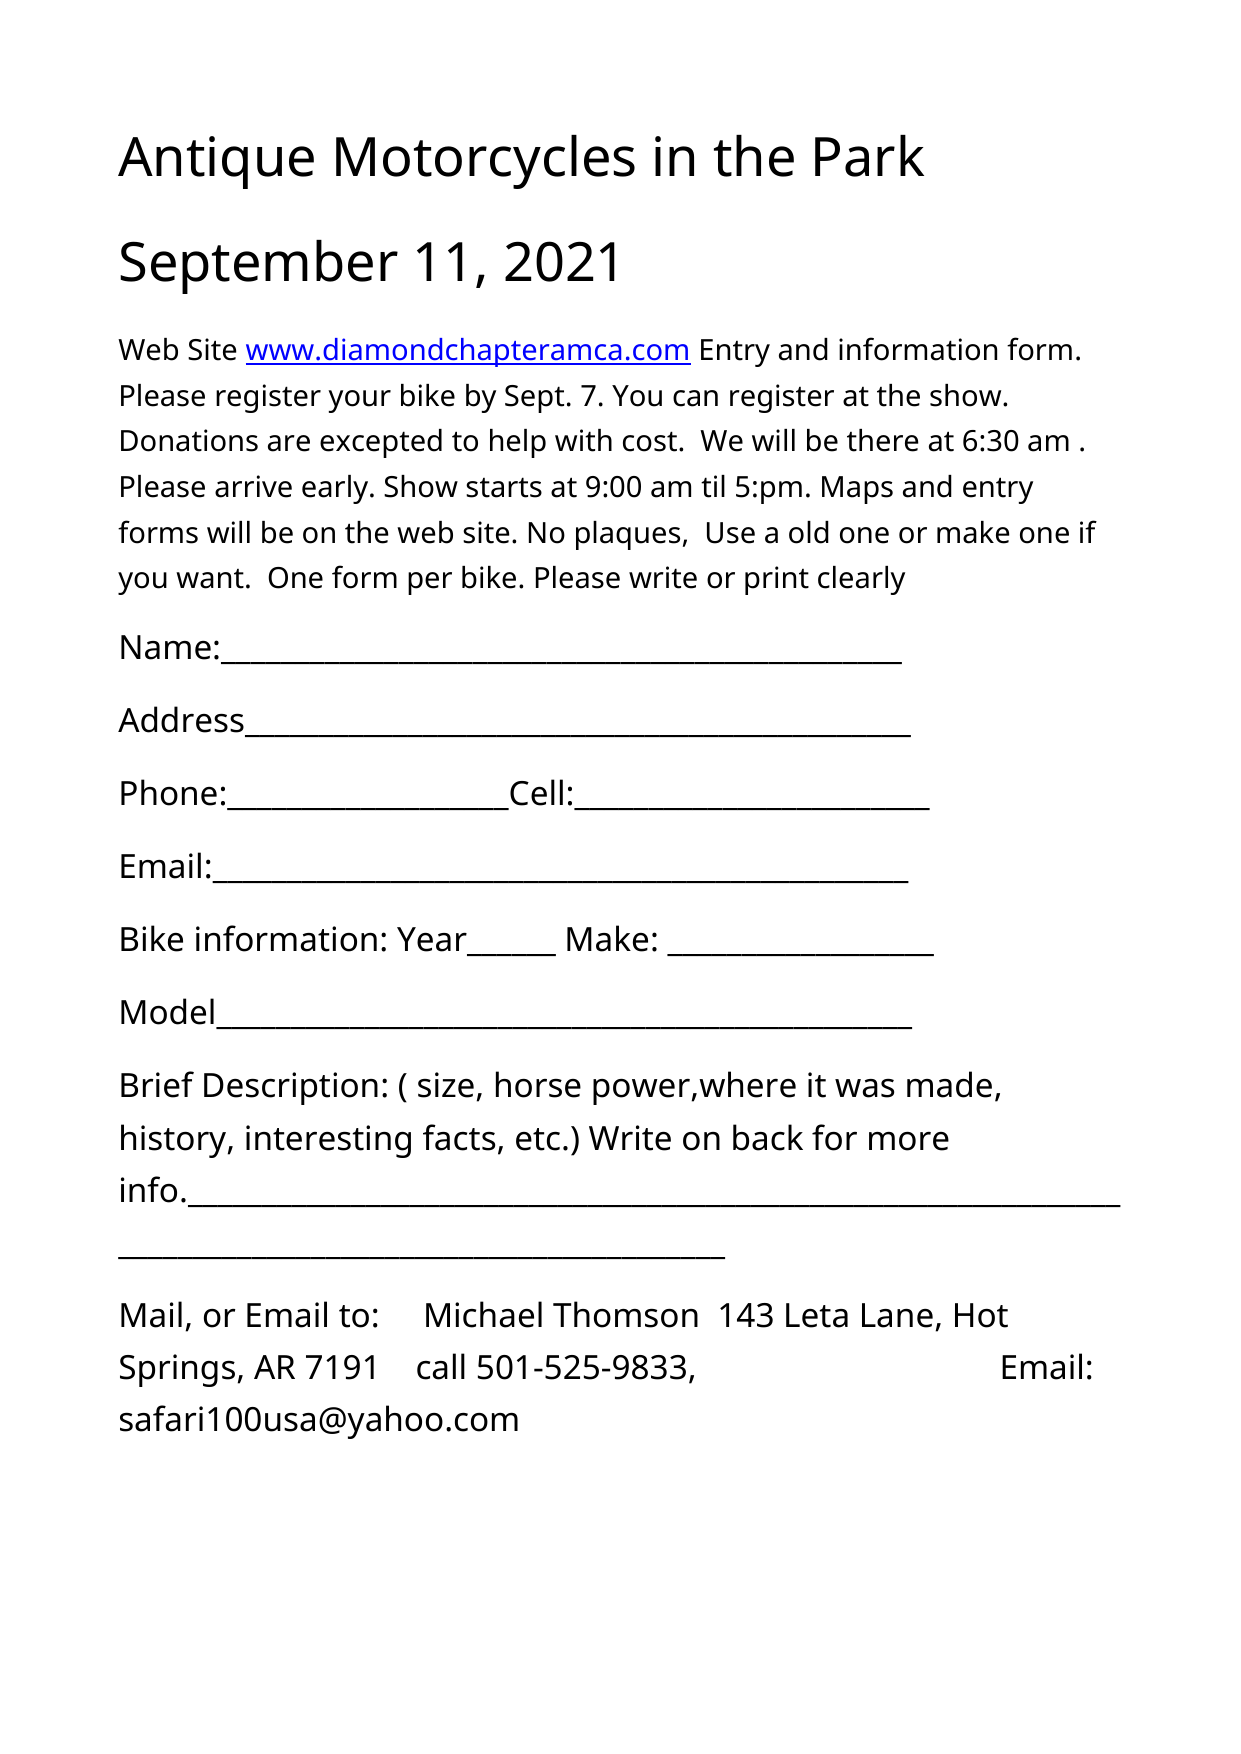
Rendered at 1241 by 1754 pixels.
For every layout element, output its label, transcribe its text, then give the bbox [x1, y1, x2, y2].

text Bike information: Year______ Make: __________________ [118, 916, 1122, 961]
text September 11, 2021 [118, 224, 1122, 297]
text Web Site www.diamondchapteramca.com Entry and information form. Please register your bike by Sept. 7. You can register at the show. Donations are excepted to help with cost. We will be there at 6:30 am . Please arrive early. Show starts at 9:00 am til 5:pm. Maps and entry forms will be on the web site. No plaques, Use a old one or make one if you want. One form per bike. Please write or print clearly [118, 329, 1122, 597]
text Antique Motorcycles in the Park [118, 118, 1122, 192]
text Brief Description: ( size, horse power,where it was made, history, interesting facts, etc.) Write on back for more info.________________________________________________________________________________________________________ [118, 1062, 1122, 1264]
text Name:______________________________________________ [118, 624, 1122, 669]
text Model_______________________________________________ [118, 989, 1122, 1034]
text Address_____________________________________________ [118, 697, 1122, 742]
text Email:_______________________________________________ [118, 843, 1122, 888]
text Mail, or Email to: Michael Thomson 143 Leta Lane, Hot Springs, AR 7191 call 501-525-9833, Email: safari100usa@yahoo.com [118, 1292, 1122, 1441]
text Phone:___________________Cell:________________________ [118, 770, 1122, 815]
